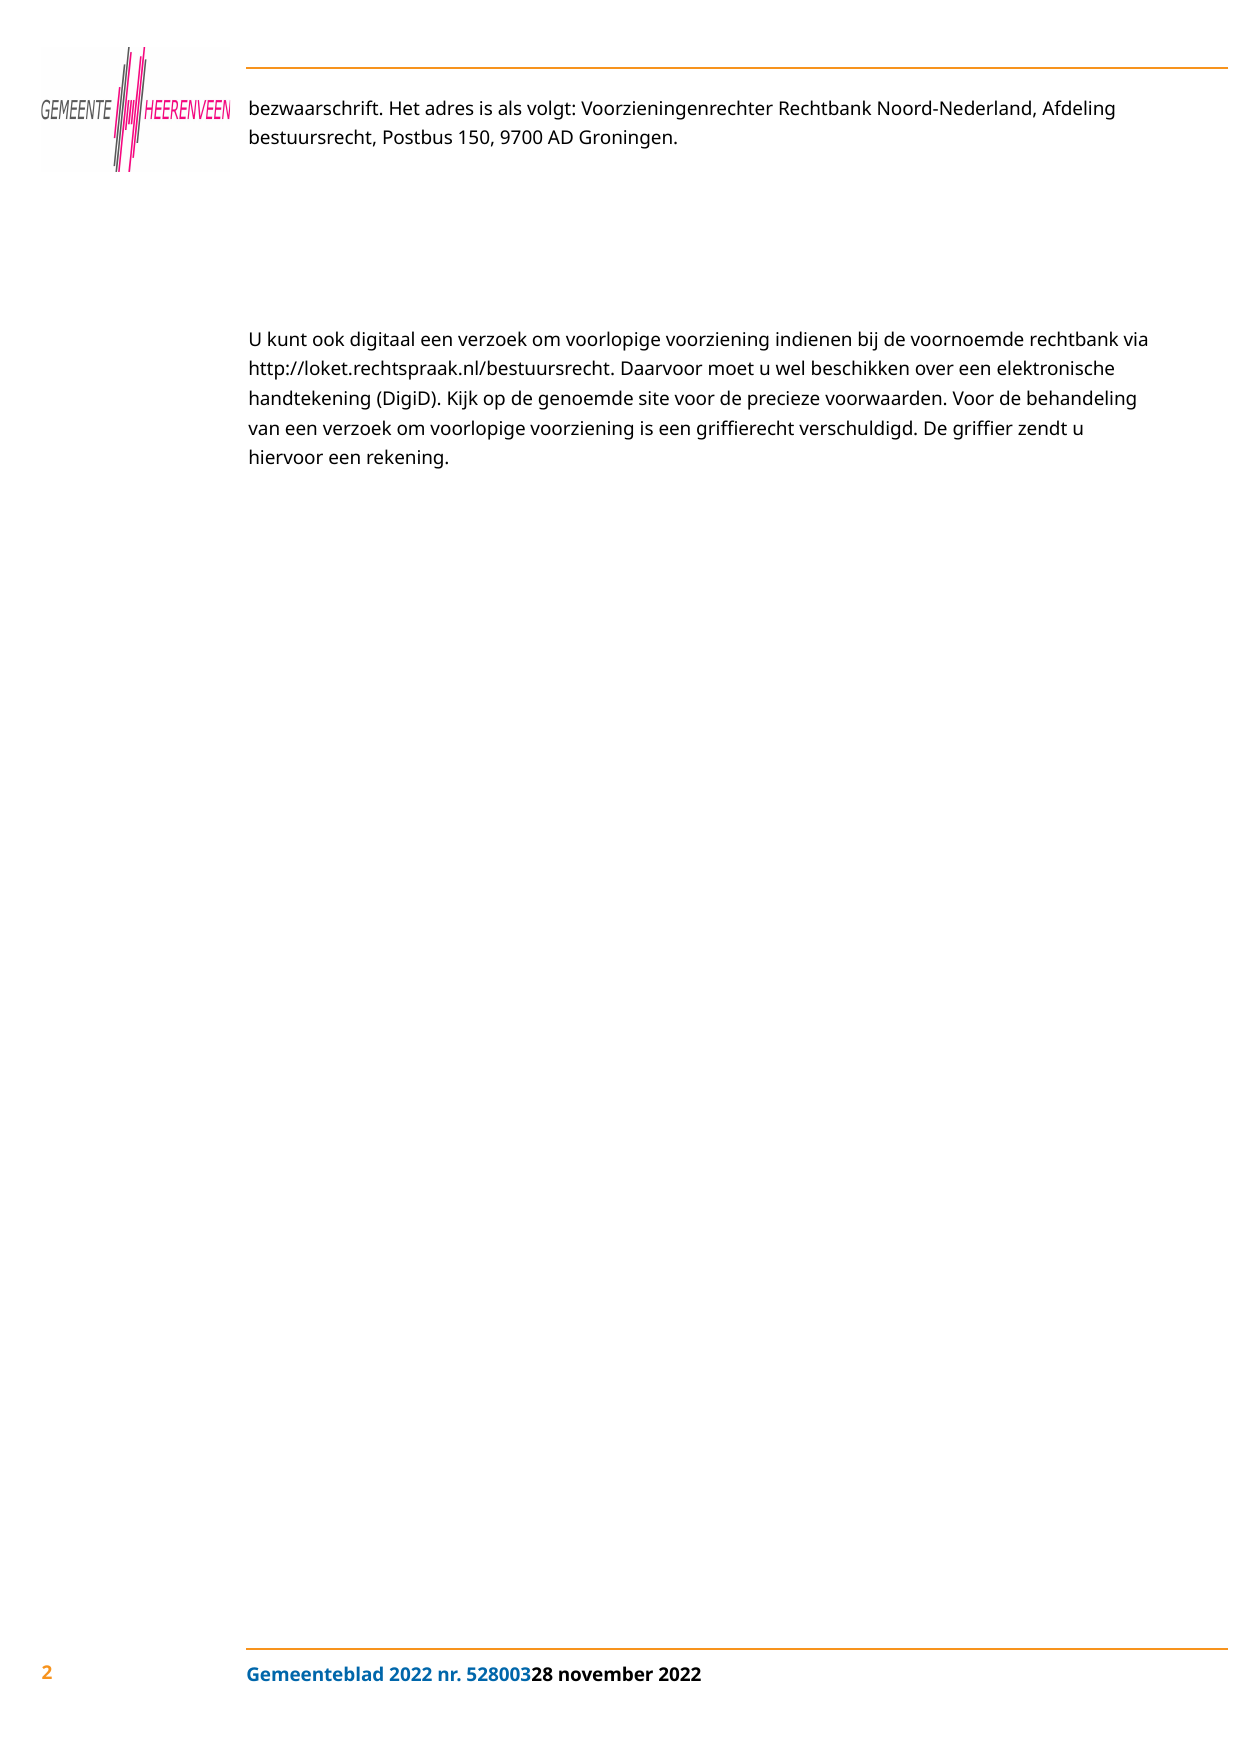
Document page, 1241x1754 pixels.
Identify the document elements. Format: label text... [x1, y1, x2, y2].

picture [41, 47, 231, 172]
text bezwaarschrift. Het adres is als volgt: Voorzieningenrechter Rechtbank Noord-Nederland, Afdeling bestuursrecht, Postbus 150, 9700 AD Groningen. [248, 95, 1152, 150]
text U kunt ook digitaal een verzoek om voorlopige voorziening indienen bij de voornoemde rechtbank via http://loket.rechtspraak.nl/bestuursrecht. Daarvoor moet u wel beschikken over een elektronische handtekening (DigiD). Kijk op de genoemde site voor de precieze voorwaarden. Voor de behandeling van een verzoek om voorlopige voorziening is een griffierecht verschuldigd. De griffier zendt u hiervoor een rekening. [248, 326, 1152, 470]
